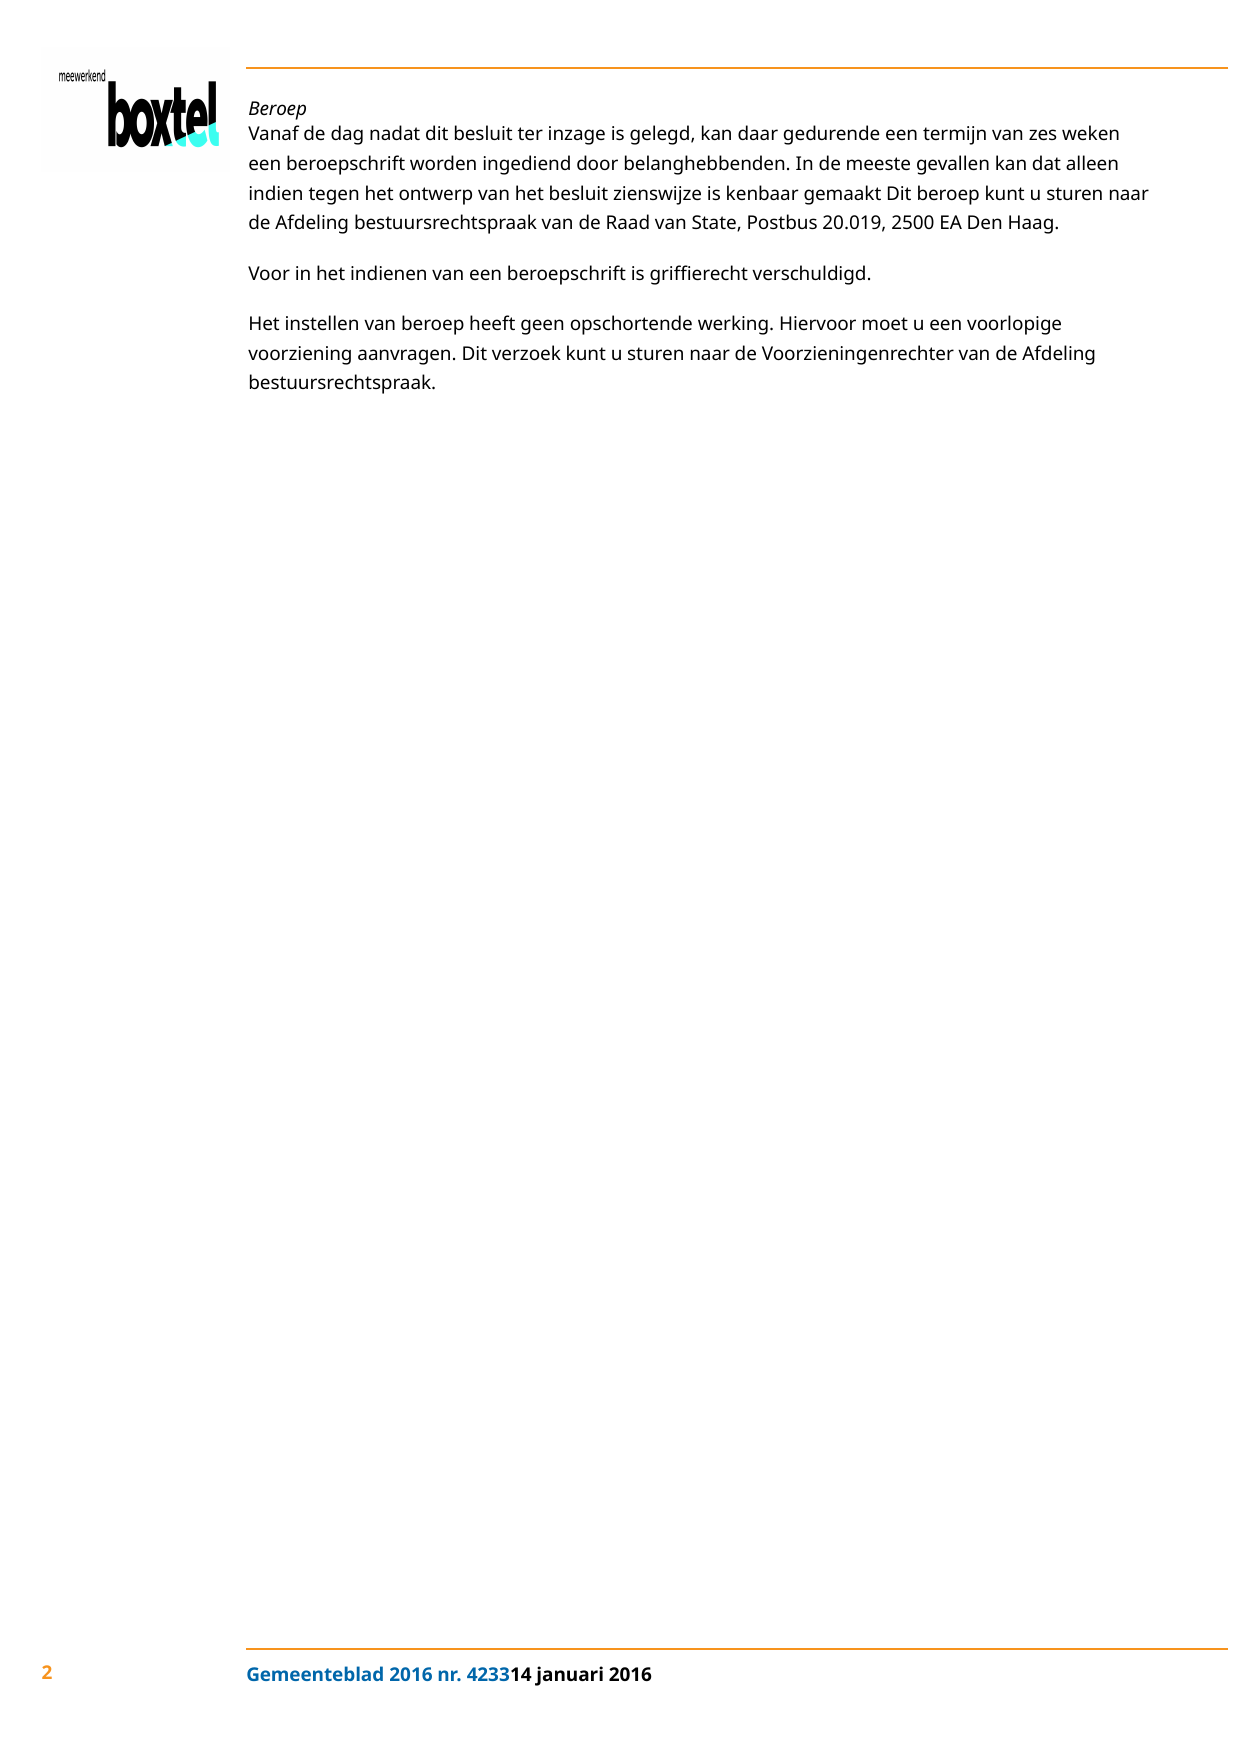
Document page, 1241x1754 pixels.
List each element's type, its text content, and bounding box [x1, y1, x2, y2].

text Beroep [248, 95, 1152, 121]
picture [41, 47, 231, 172]
text Voor in het indienen van een beroepschrift is griffierecht verschuldigd. [248, 260, 1152, 285]
text Het instellen van beroep heeft geen opschortende werking. Hiervoor moet u een voorlopige voorziening aanvragen. Dit verzoek kunt u sturen naar de Voorzieningenrechter van de Afdeling bestuursrechtspraak. [248, 310, 1152, 395]
text Vanaf de dag nadat dit besluit ter inzage is gelegd, kan daar gedurende een termijn van zes weken een beroepschrift worden ingediend door belanghebbenden. In de meeste gevallen kan dat alleen indien tegen het ontwerp van het besluit zienswijze is kenbaar gemaakt Dit beroep kunt u sturen naar de Afdeling bestuursrechtspraak van de Raad van State, Postbus 20.019, 2500 EA Den Haag. [248, 121, 1152, 235]
